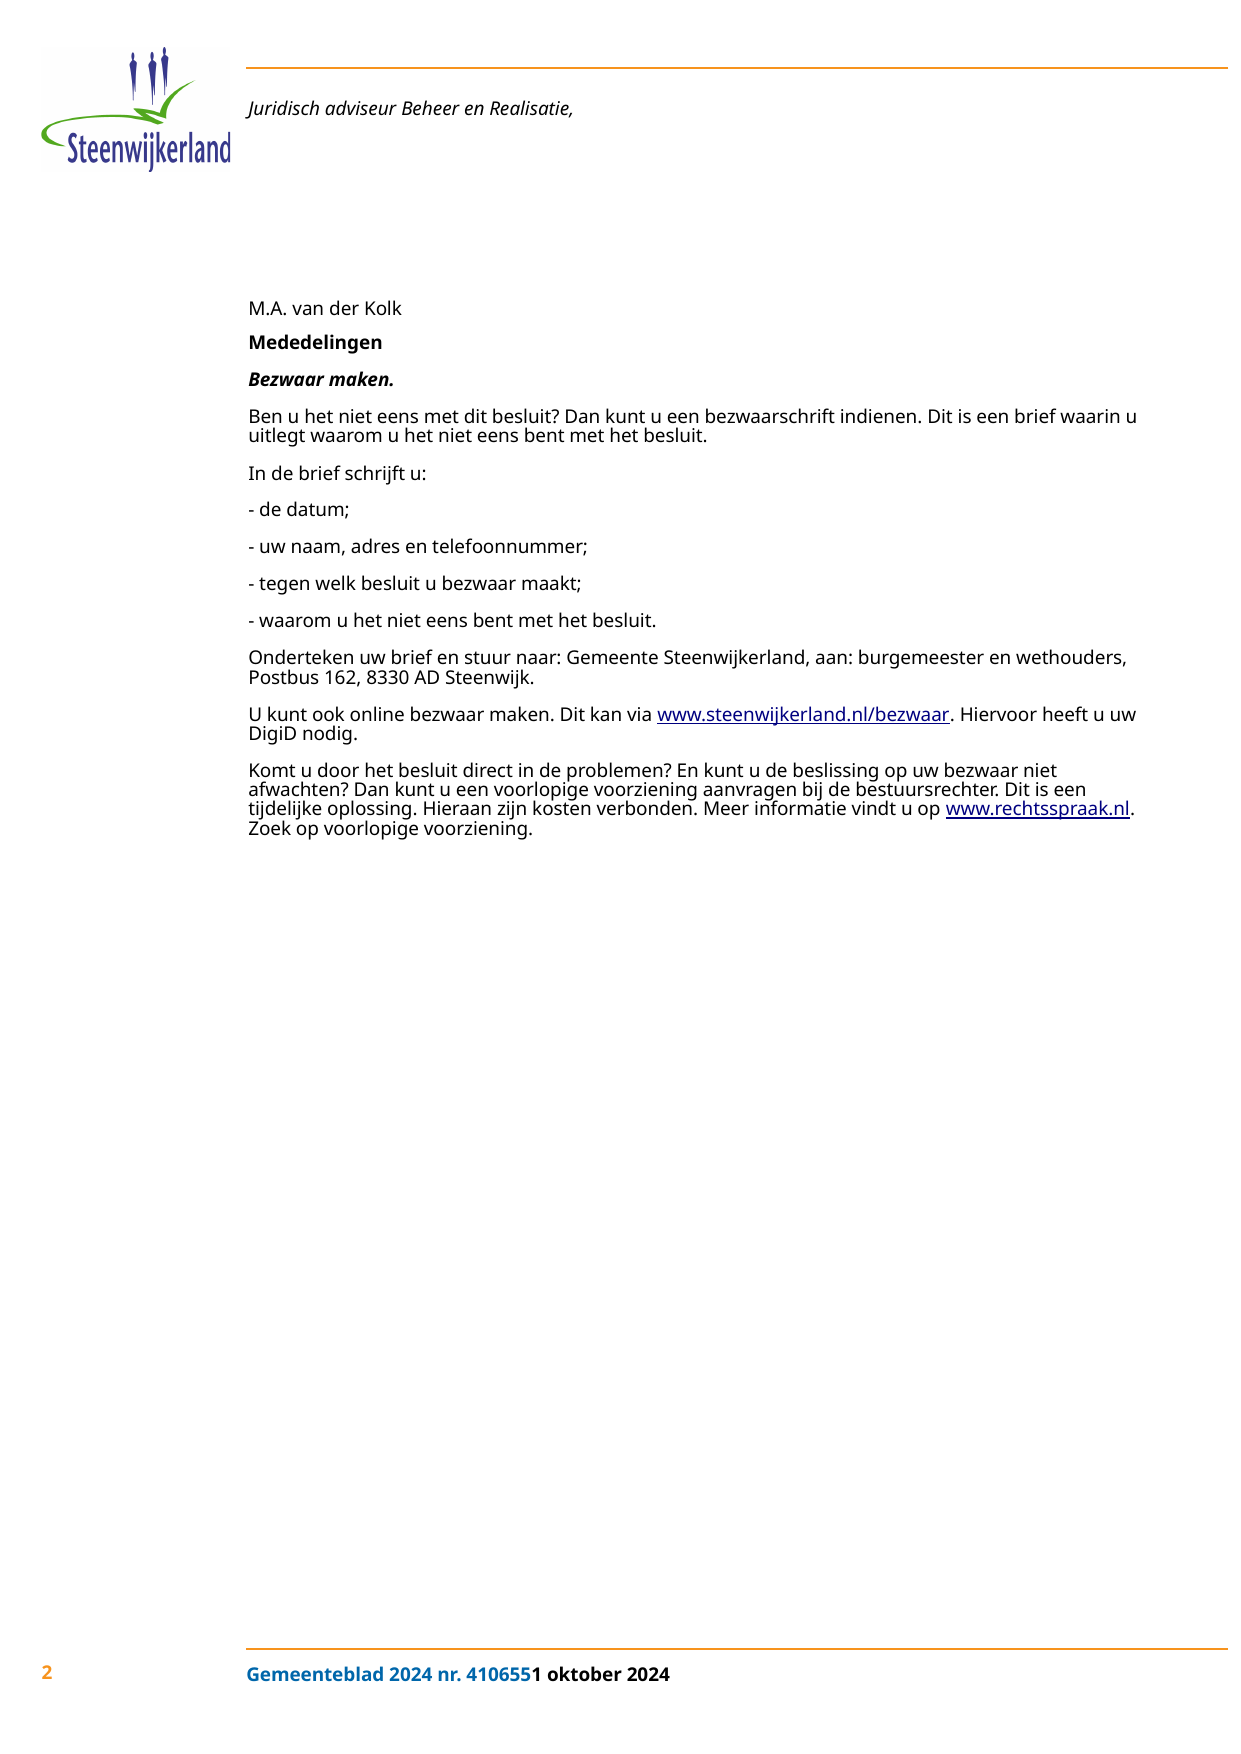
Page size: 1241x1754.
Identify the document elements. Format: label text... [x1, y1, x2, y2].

text Juridisch adviseur Beheer en Realisatie, [248, 95, 1152, 121]
text Ben u het niet eens met dit besluit? Dan kunt u een bezwaarschrift indienen. Dit is een brief waarin u uitlegt waarom u het niet eens bent met het besluit. [248, 408, 1152, 447]
text - tegen welk besluit u bezwaar maakt; [248, 575, 1152, 595]
text Mededelingen [248, 334, 1152, 353]
text Onderteken uw brief en stuur naar: Gemeente Steenwijkerland, aan: burgemeester en wethouders, Postbus 162, 8330 AD Steenwijk. [248, 649, 1152, 688]
text - waarom u het niet eens bent met het besluit. [248, 612, 1152, 632]
text In de brief schrijft u: [248, 464, 1152, 484]
text Komt u door het besluit direct in de problemen? En kunt u de beslissing op uw bezwaar niet afwachten? Dan kunt u een voorlopige voorziening aanvragen bij de bestuursrechter. Dit is een tijdelijke oplossing. Hieraan zijn kosten verbonden. Meer informatie vindt u op www.rechtsspraak.nl. Zoek op voorlopige voorziening. [248, 762, 1152, 839]
text U kunt ook online bezwaar maken. Dit kan via www.steenwijkerland.nl/bezwaar. Hiervoor heeft u uw DigiD nodig. [248, 706, 1152, 744]
text - uw naam, adres en telefoonnummer; [248, 538, 1152, 558]
picture [41, 47, 231, 172]
text - de datum; [248, 501, 1152, 521]
text M.A. van der Kolk [248, 295, 1152, 321]
text Bezwaar maken. [248, 371, 1152, 391]
